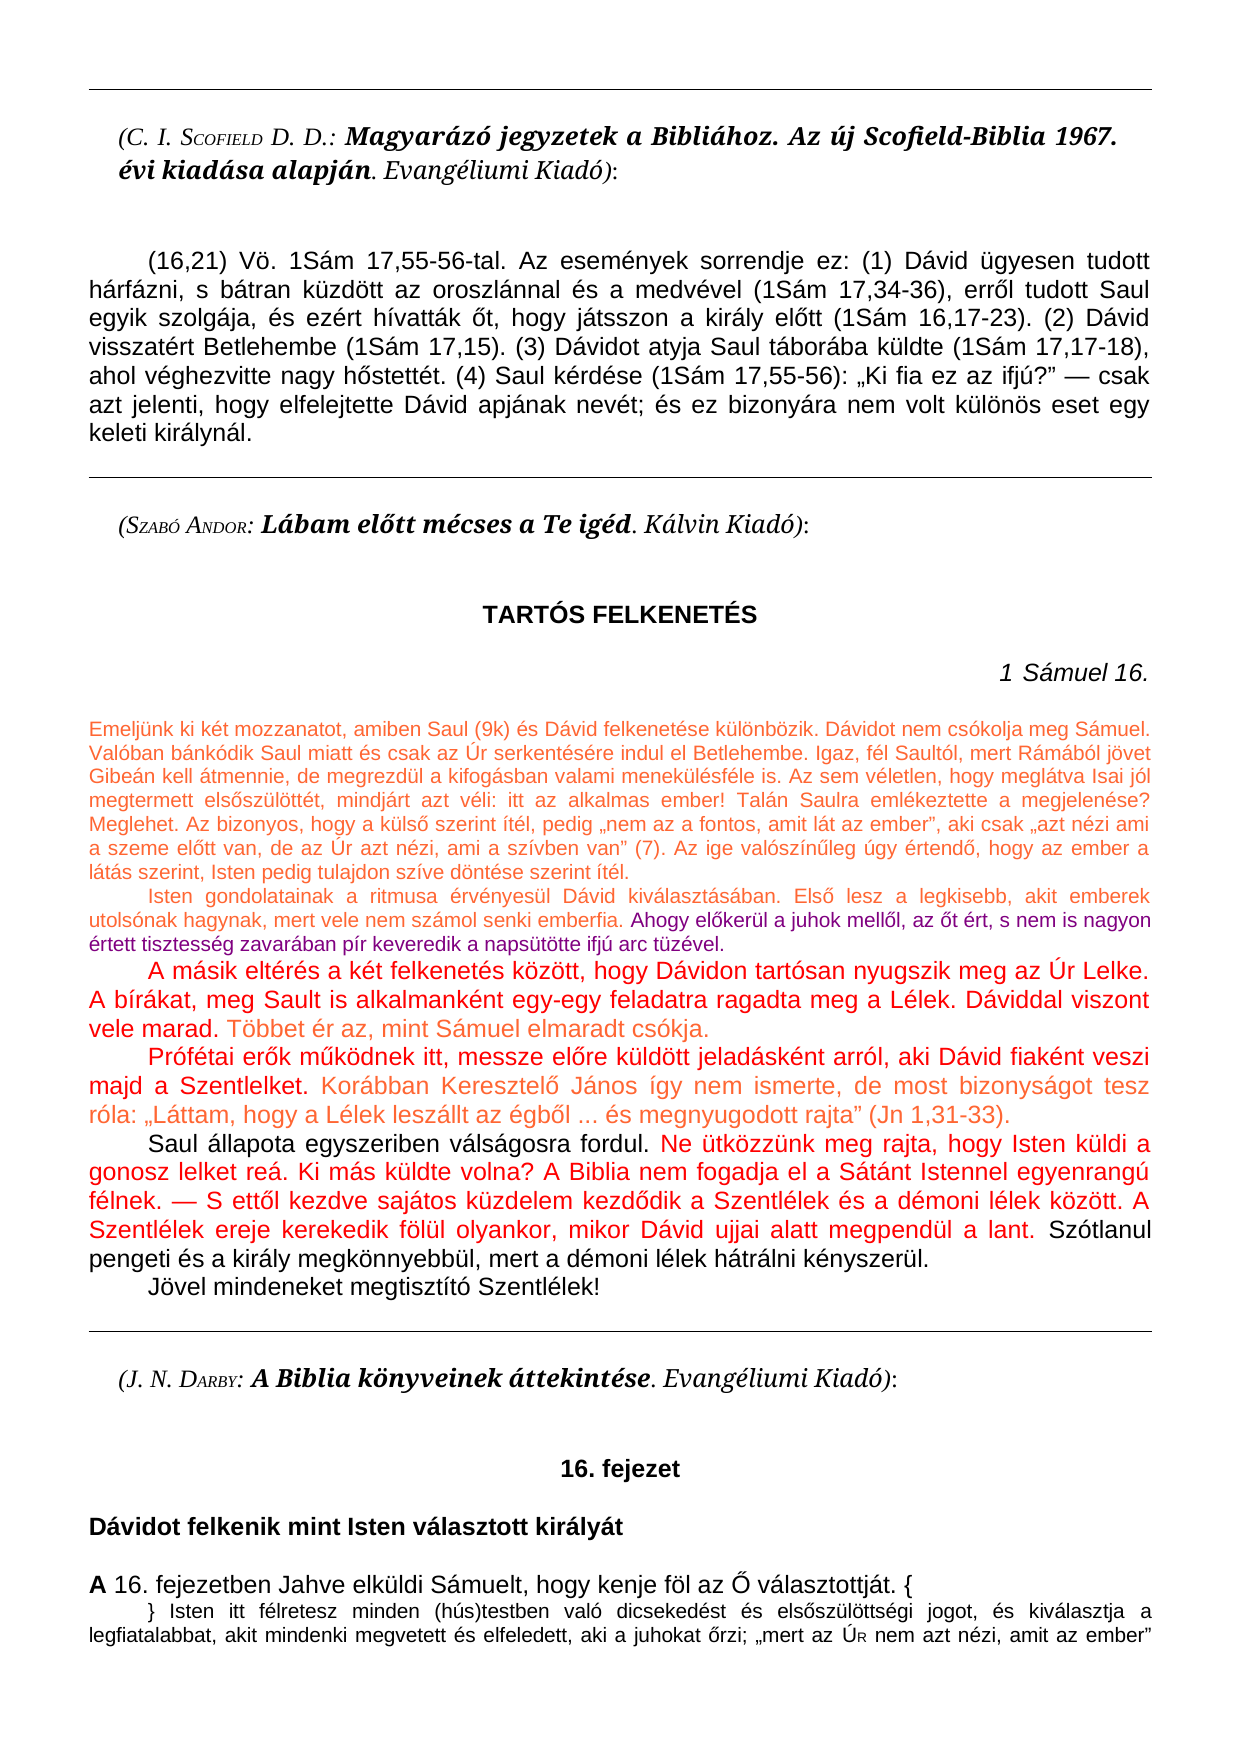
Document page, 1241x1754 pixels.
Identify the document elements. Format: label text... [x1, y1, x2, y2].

text (16,21) Vö. 1Sám 17,55-56-tal. Az események sorrendje ez: (1) Dávid ügyesen tudott hárfázni, s bátran küzdött az oroszlánnal és a medvével (1Sám 17,34-36), erről tudott Saul egyik szolgája, és ezért hívatták őt, hogy játsszon a király előtt (1Sám 16,17-23). (2) Dávid visszatért Betlehembe (1Sám 17,15). (3) Dávidot atyja Saul táborába küldte (1Sám 17,17-18), ahol véghezvitte nagy hőstettét. (4) Saul kérdése (1Sám 17,55-56): „Ki fia ez az ifjú?” — csak azt jelenti, hogy elfelejtette Dávid apjának nevét; és ez bizonyára nem volt különös eset egy keleti királynál. [88, 246, 1152, 447]
text A másik eltérés a két felkenetés között, hogy Dávidon tartósan nyugszik meg az Úr Lelke. A bírákat, meg Sault is alkalmanként egy-egy feladatra ragadta meg a Lélek. Dáviddal viszont vele marad. Többet ér az, mint Sámuel elmaradt csókja. [88, 956, 1152, 1042]
text Saul állapota egyszeriben válságosra fordul. Ne ütközzünk meg rajta, hogy Isten küldi a gonosz lelket reá. Ki más küldte volna? A Biblia nem fogadja el a Sátánt Istennel egyenrangú félnek. — S ettől kezdve sajátos küzdelem kezdődik a Szentlélek és a démoni lélek között. A Szentlélek ereje kerekedik fölül olyankor, mikor Dávid ujjai alatt megpendül a lant. Szótlanul pengeti és a király megkönnyebbül, mert a démoni lélek hátrálni kényszerül. [88, 1129, 1152, 1272]
text (C. I. Scofield D. D.: Magyarázó jegyzetek a Bibliához. Az új Scofield-Biblia 1967. évi kiadása alapján. Evangéliumi Kiadó): [88, 90, 1152, 216]
text Prófétai erők működnek itt, messze előre küldött jeladásként arról, aki Dávid fiaként veszi majd a Szentlelket. Korábban Keresztelő János így nem ismerte, de most bizonyságot tesz róla: „Láttam, hogy a Lélek leszállt az égből ... és megnyugodott rajta” (Jn 1,31-33). [88, 1042, 1152, 1129]
text Isten gondolatainak a ritmusa érvényesül Dávid kiválasztásában. Első lesz a legkisebb, akit emberek utolsónak hagynak, mert vele nem számol senki emberfia. Ahogy előkerül a juhok mellől, az őt ért, s nem is nagyon értett tisztesség zavarában pír keveredik a napsütötte ifjú arc tüzével. [88, 884, 1152, 956]
text (J. N. Darby: A Biblia könyveinek áttekintése. Evangéliumi Kiadó): [88, 1332, 1152, 1424]
text 1 Sámuel 16. [88, 658, 1152, 687]
text } Isten itt félretesz minden (hús)testben való dicsekedést és elsőszülöttségi jogot, és kiválasztja a legfiatalabbat, akit mindenki megvetett és elfeledett, aki a juhokat őrzi; „mert az Úr nem azt nézi, amit az ember” [88, 1599, 1152, 1647]
text (Szabó Andor: Lábam előtt mécses a Te igéd. Kálvin Kiadó): [88, 478, 1152, 571]
text 16. fejezet [88, 1454, 1152, 1483]
text TARTÓS FELKENETÉS [88, 600, 1152, 629]
text Jövel mindeneket megtisztító Szentlélek! [88, 1272, 1152, 1301]
text A 16. fejezetben Jahve elküldi Sámuelt, hogy kenje föl az Ő választottját. { [88, 1571, 1152, 1599]
text Dávidot felkenik mint Isten választott királyát [88, 1512, 1152, 1541]
text Emeljünk ki két mozzanatot, amiben Saul (9k) és Dávid felkenetése különbözik. Dávidot nem csókolja meg Sámuel. Valóban bánkódik Saul miatt és csak az Úr serkentésére indul el Betlehembe. Igaz, fél Saultól, mert Rámából jövet Gibeán kell átmennie, de megrezdül a kifogásban valami menekülésféle is. Az sem véletlen, hogy meglátva Isai jól megtermett elsőszülöttét, mindjárt azt véli: itt az alkalmas ember! Talán Saulra emlékeztette a megjelenése? Meglehet. Az bizonyos, hogy a külső szerint ítél, pedig „nem az a fontos, amit lát az ember”, aki csak „azt nézi ami a szeme előtt van, de az Úr azt nézi, ami a szívben van” (7). Az ige valószínűleg úgy értendő, hogy az ember a látás szerint, Isten pedig tulajdon szíve döntése szerint ítél. [88, 717, 1152, 884]
